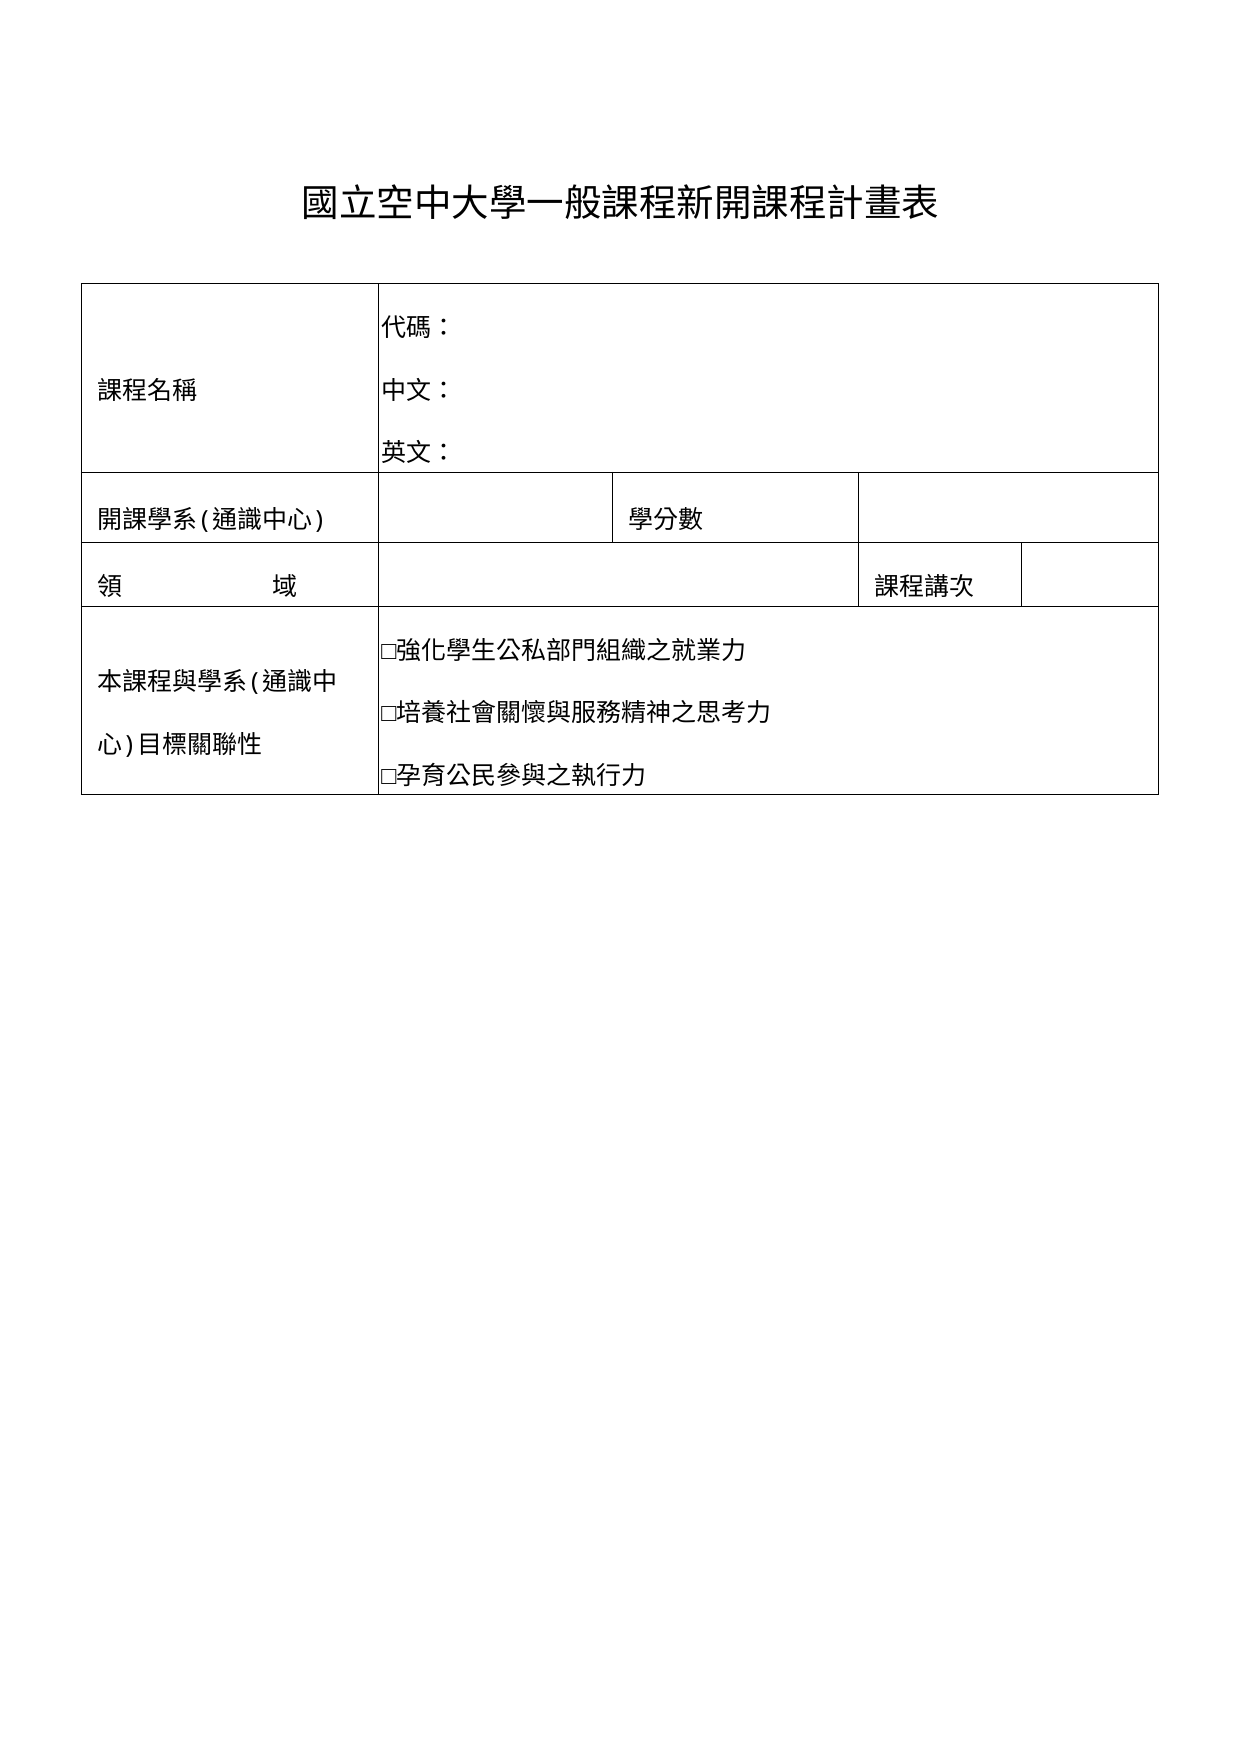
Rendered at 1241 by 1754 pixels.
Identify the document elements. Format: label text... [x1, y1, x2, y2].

table_cell 課程講次 [859, 543, 1021, 606]
table_cell [859, 473, 1158, 542]
table_cell 開課學系(通識中心) [82, 473, 378, 542]
table_cell [1022, 543, 1158, 606]
table_cell 學分數 [613, 473, 858, 542]
table_header 代碼： 中文： 英文： [379, 284, 1158, 472]
table_cell 本課程與學系(通識中心)目標關聯性 [82, 607, 378, 794]
table_cell [379, 543, 858, 606]
table_cell 領 域 [82, 543, 378, 606]
table_cell □強化學生公私部門組織之就業力 □培養社會關懷與服務精神之思考力 □孕育公民參與之執行力 [379, 607, 1158, 794]
table_header 課程名稱 [82, 284, 378, 472]
table_cell [379, 473, 612, 542]
text 國立空中大學一般課程新開課程計畫表 [112, 158, 1128, 221]
